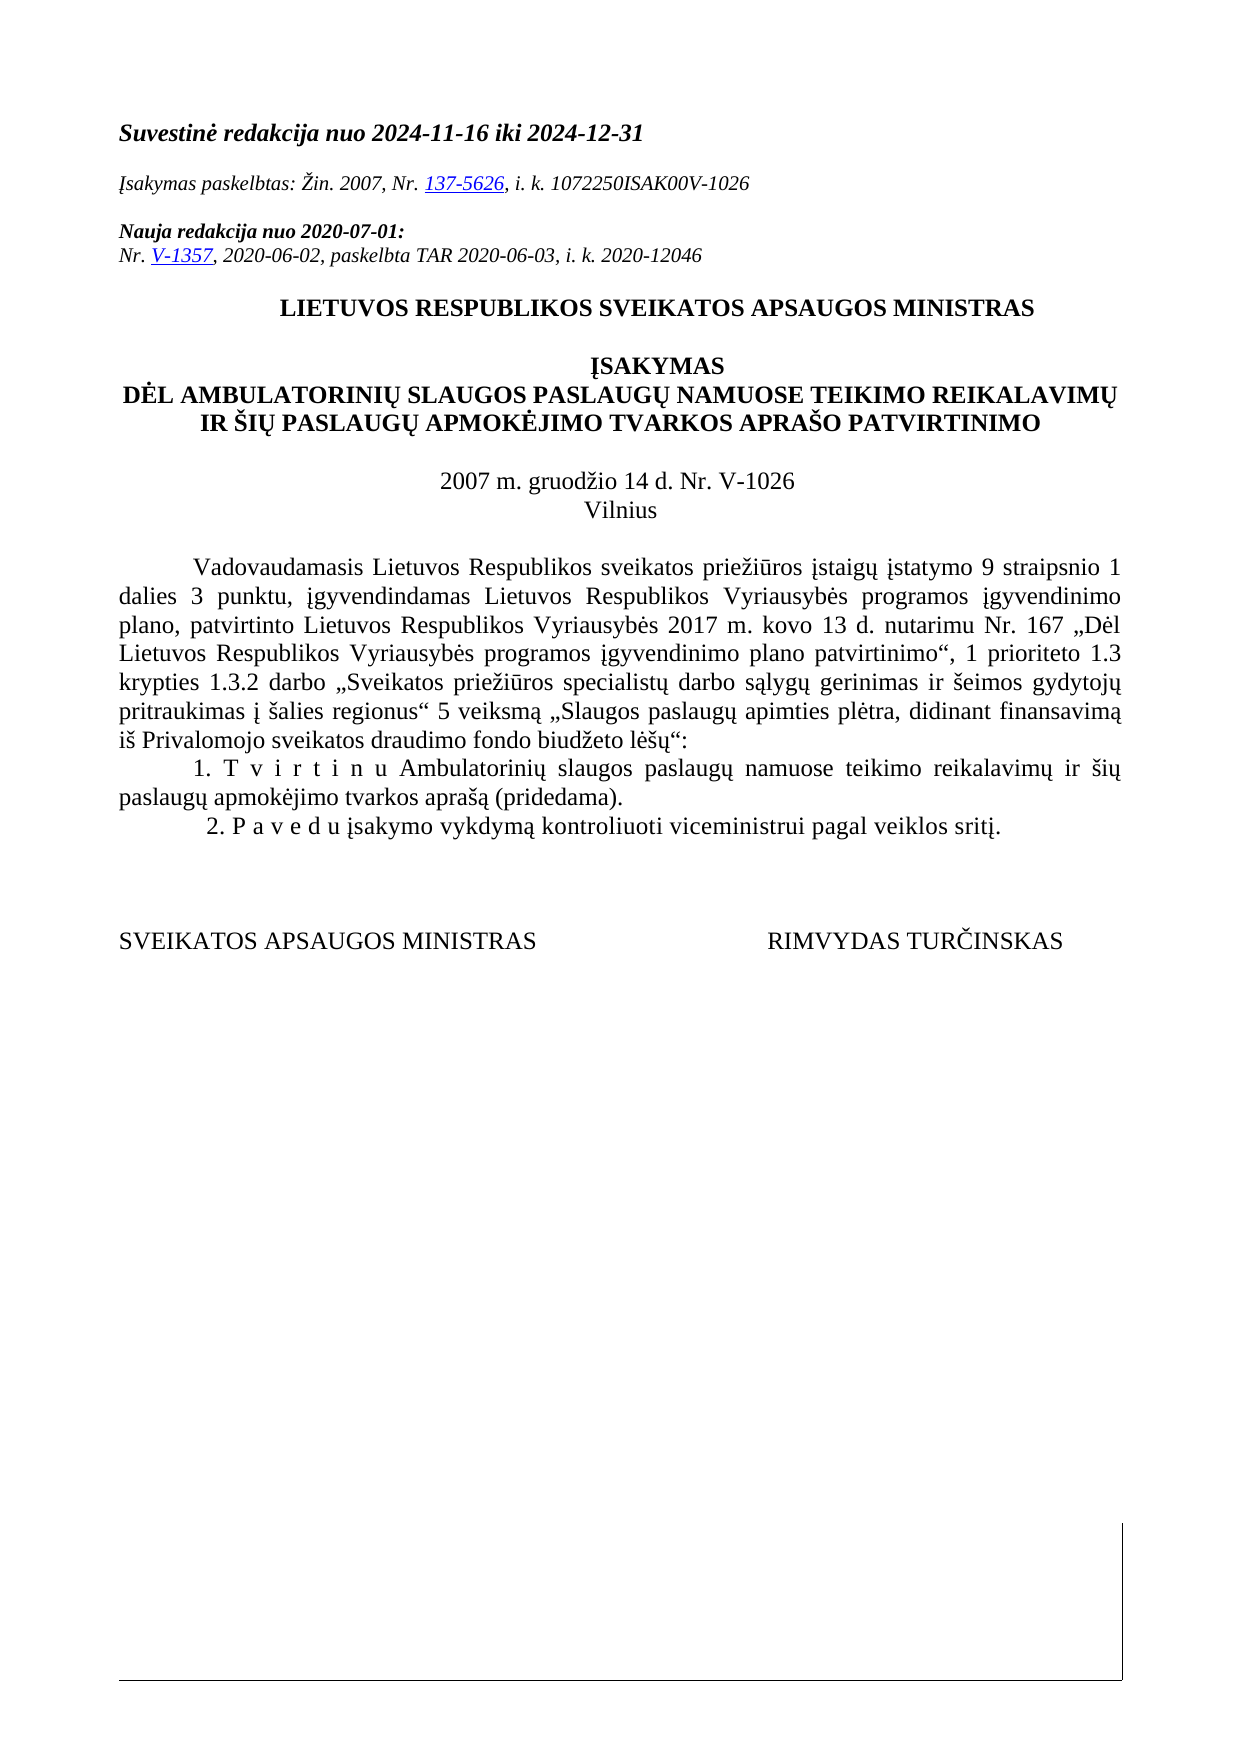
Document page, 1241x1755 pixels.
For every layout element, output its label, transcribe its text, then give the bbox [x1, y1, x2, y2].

text SVEIKATOS APSAUGOS MINISTRAS RIMVYDAS TURČINSKAS [119, 926, 1122, 955]
text ĮSAKYMAS [119, 351, 1122, 380]
text Suvestinė redakcija nuo 2024-11-16 iki 2024-12-31 [119, 118, 1122, 147]
text 1. T v i r t i n u Ambulatorinių slaugos paslaugų namuose teikimo reikalavimų ir šių paslaugų apmokėjimo tvarkos aprašą (pridedama). [119, 753, 1122, 811]
text Nauja redakcija nuo 2020-07-01: [119, 219, 1122, 243]
text Įsakymas paskelbtas: Žin. 2007, Nr. 137-5626, i. k. 1072250ISAK00V-1026 [119, 171, 1122, 195]
text Vadovaudamasis Lietuvos Respublikos sveikatos priežiūros įstaigų įstatymo 9 straipsnio 1 dalies 3 punktu, įgyvendindamas Lietuvos Respublikos Vyriausybės programos įgyvendinimo plano, patvirtinto Lietuvos Respublikos Vyriausybės 2017 m. kovo 13 d. nutarimu Nr. 167 „Dėl Lietuvos Respublikos Vyriausybės programos įgyvendinimo plano patvirtinimo“, 1 prioriteto 1.3 krypties 1.3.2 darbo „Sveikatos priežiūros specialistų darbo sąlygų gerinimas ir šeimos gydytojų pritraukimas į šalies regionus“ 5 veiksmą „Slaugos paslaugų apimties plėtra, didinant finansavimą iš Privalomojo sveikatos draudimo fondo biudžeto lėšų“: [119, 552, 1122, 753]
text 2007 m. gruodžio 14 d. Nr. V-1026 Vilnius [119, 466, 1122, 523]
text DĖL AMBULATORINIŲ SLAUGOS PASLAUGŲ NAMUOSE TEIKIMO REIKALAVIMŲ IR ŠIŲ PASLAUGŲ APMOKĖJIMO TVARKOS APRAŠO PATVIRTINIMO [119, 380, 1122, 437]
text 2. P a v e d u įsakymo vykdymą kontroliuoti viceministrui pagal veiklos sritį. [119, 811, 1122, 840]
text LIETUVOS RESPUBLIKOS SVEIKATOS APSAUGOS MINISTRAS [119, 293, 1122, 322]
text Nr. V-1357, 2020-06-02, paskelbta TAR 2020-06-03, i. k. 2020-12046 [119, 243, 1122, 267]
